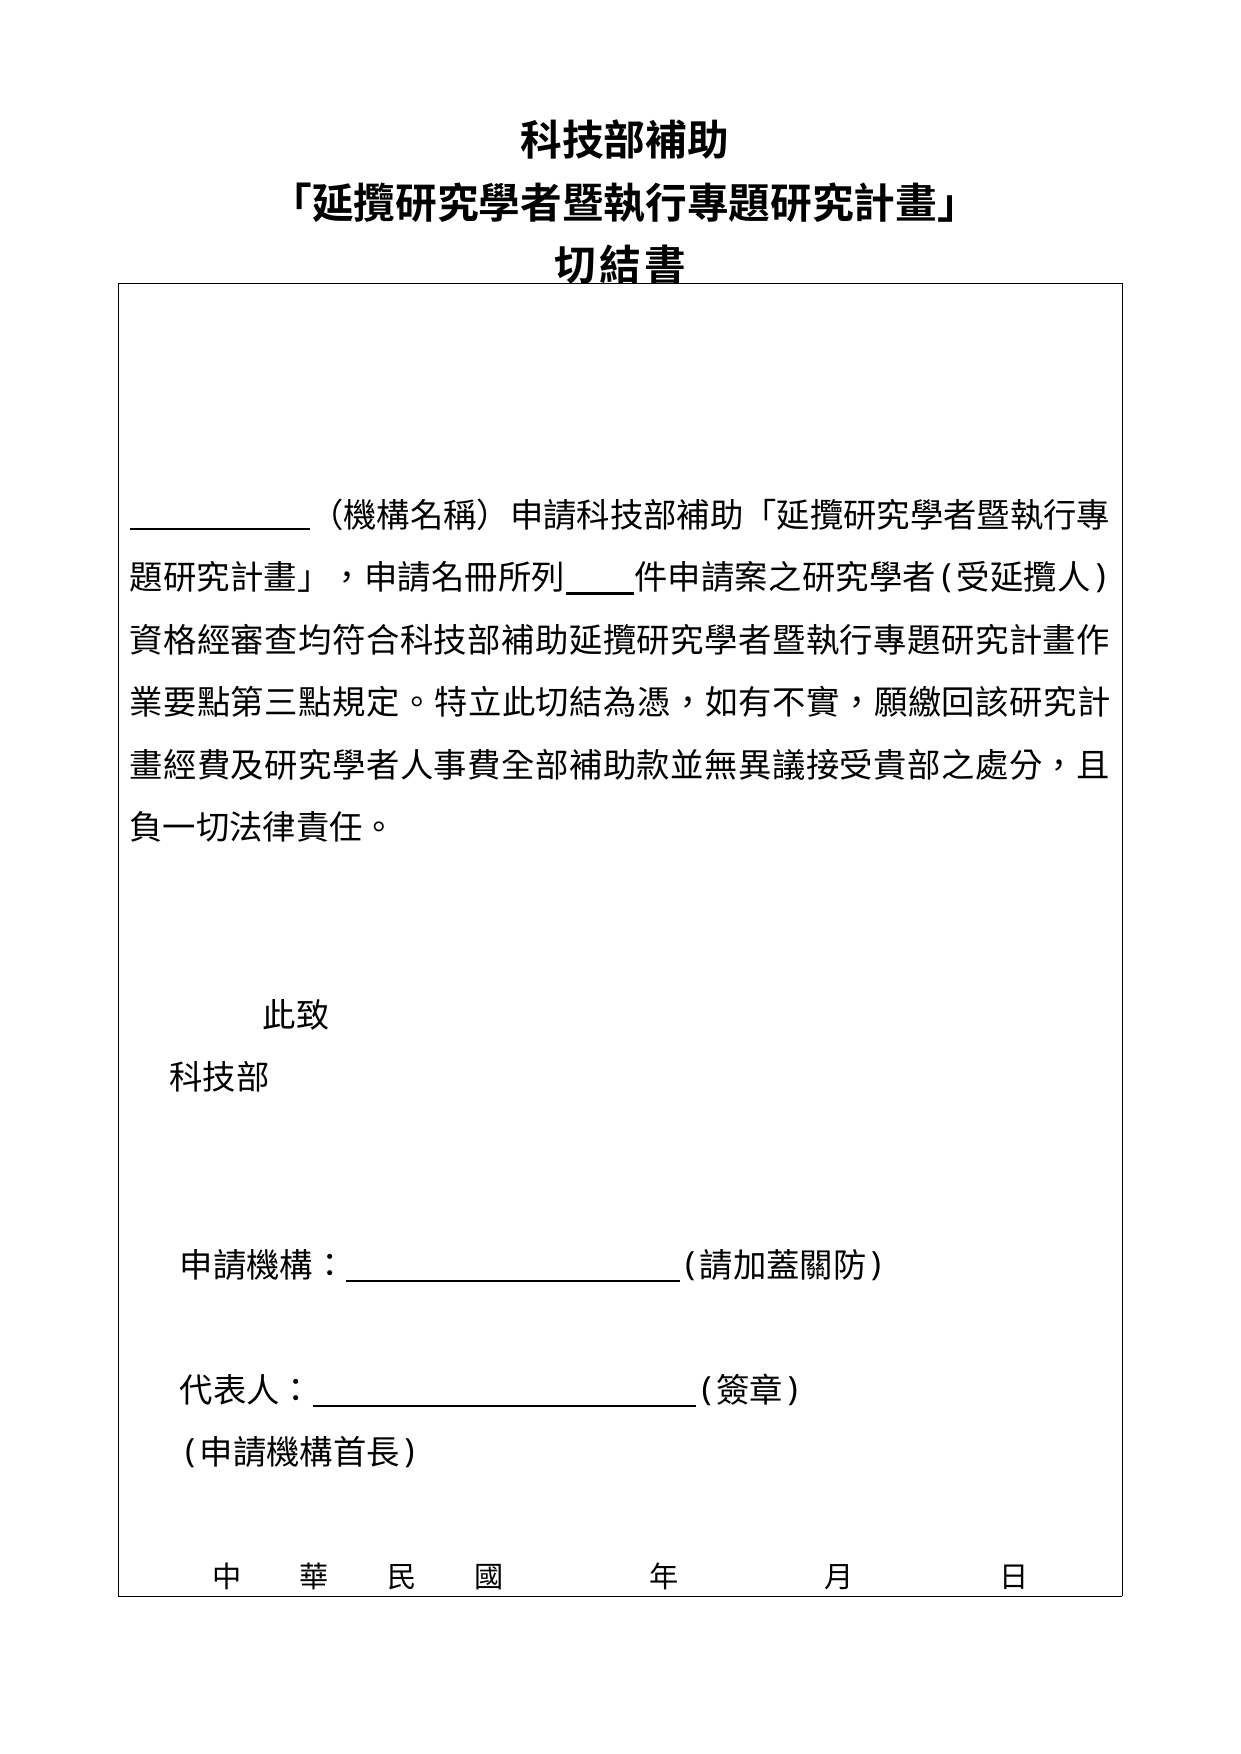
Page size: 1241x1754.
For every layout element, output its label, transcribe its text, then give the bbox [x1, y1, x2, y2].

text 「延攬研究學者暨執行專題研究計畫」 [81, 158, 1168, 221]
text 科技部補助 [81, 96, 1168, 158]
table_header （機構名稱）申請科技部補助「延攬研究學者暨執行專題研究計畫」，申請名冊所列 件申請案之研究學者(受延攬人)資格經審查均符合科技部補助延攬研究學者暨執行專題研究計畫作業要點第三點規定。特立此切結為憑，如有不實，願繳回該研究計畫經費及研究學者人事費全部補助款並無異議接受貴部之處分，且負一切法律責任。 此致 科技部 申請機構： (請加蓋關防) 代表人： (簽章) (申請機構首長) 中 華 民 國 年 月 日 [119, 284, 1122, 1596]
text 切結書 [118, 221, 1122, 283]
